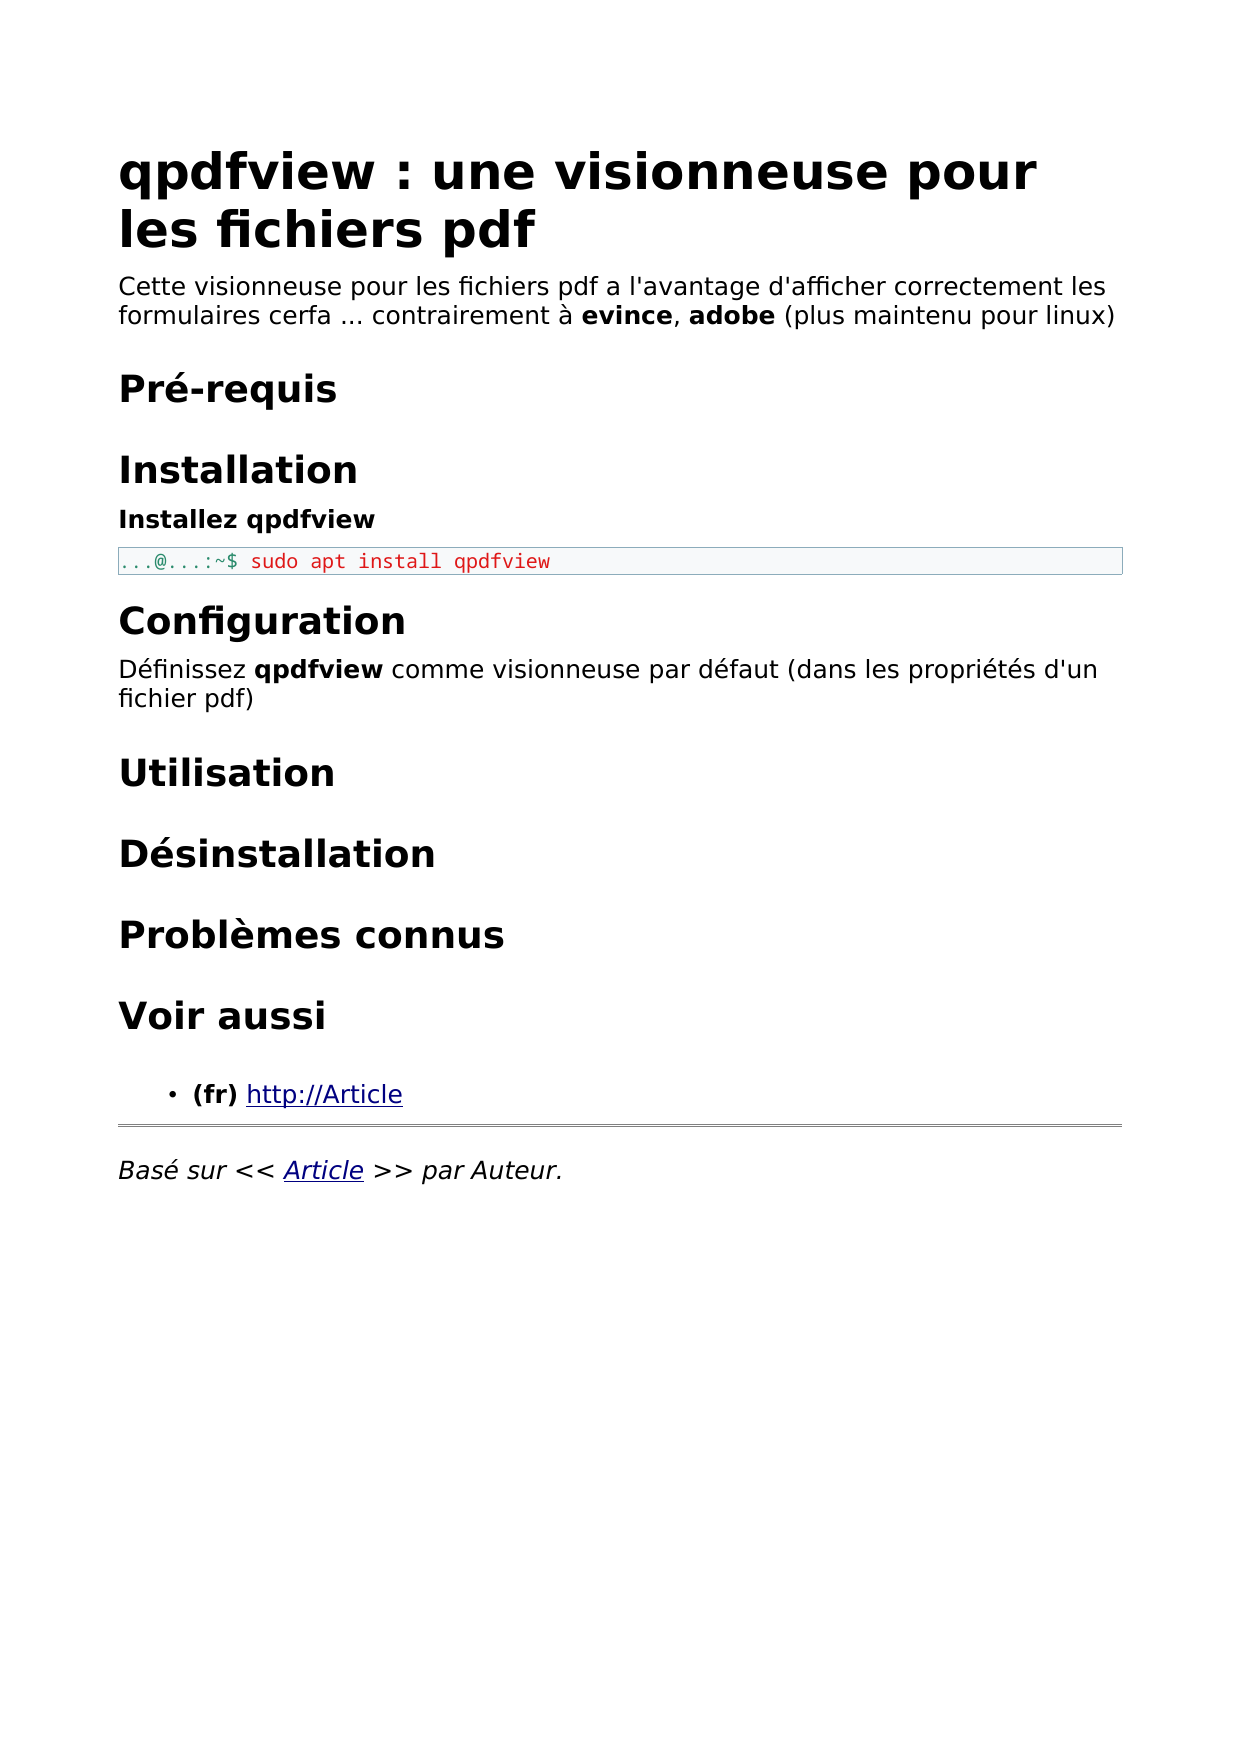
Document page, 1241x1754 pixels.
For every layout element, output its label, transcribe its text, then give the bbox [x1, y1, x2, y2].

subtitle Problèmes connus [118, 914, 1122, 957]
text Basé sur << Article >> par Auteur. [118, 1156, 1122, 1185]
list (fr) http://Article [177, 1080, 1122, 1109]
text Définissez qpdfview comme visionneuse par défaut (dans les propriétés d'un fichier pdf) [118, 656, 1122, 714]
text ...@...:~$ sudo apt install qpdfview [119, 548, 1122, 574]
text Installez qpdfview [118, 505, 1122, 534]
text Cette visionneuse pour les fichiers pdf a l'avantage d'afficher correctement les formulaires cerfa ... contrairement à evince, adobe (plus maintenu pour linux) [118, 272, 1122, 330]
subtitle Désinstallation [118, 832, 1122, 876]
subtitle Configuration [118, 599, 1122, 643]
subtitle Voir aussi [118, 995, 1122, 1038]
subtitle qpdfview : une visionneuse pour les fichiers pdf [118, 143, 1122, 259]
subtitle Utilisation [118, 751, 1122, 795]
subtitle Pré-requis [118, 368, 1122, 412]
subtitle Installation [118, 449, 1122, 493]
